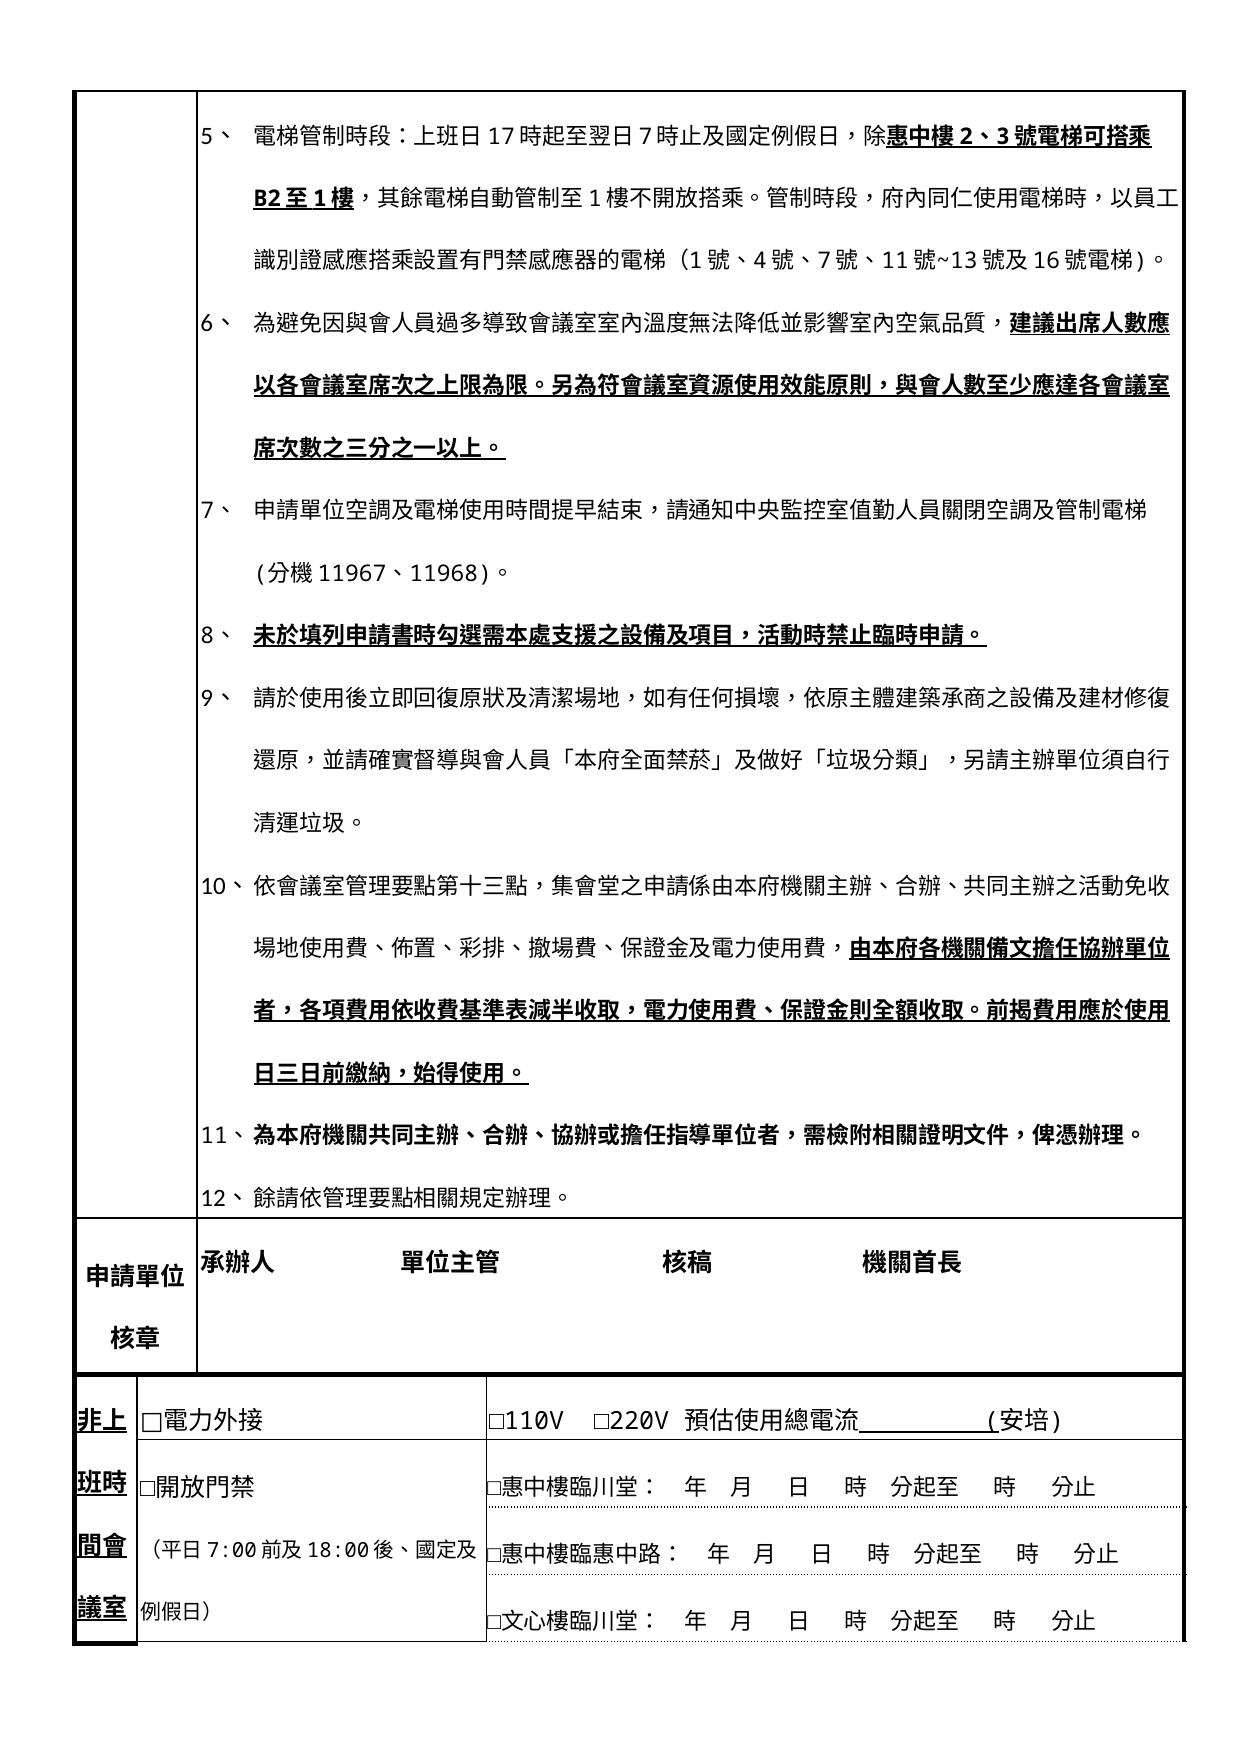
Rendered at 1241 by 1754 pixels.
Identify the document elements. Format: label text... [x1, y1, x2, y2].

table_cell □文心樓臨川堂： 年 月 日 時 分起至 時 分止 [487, 1574, 1182, 1641]
table_cell □惠中樓臨惠中路： 年 月 日 時 分起至 時 分止 [487, 1506, 1182, 1573]
table_cell □開放門禁 （平日7:00前及18:00後、國定及例假日） [138, 1440, 486, 1641]
table_cell 申請單位 核章 [77, 1219, 196, 1372]
table_cell 因配合本府環境保護局一次性用品源頭減量計畫，借用場地時，禁用一次性用紙(塑膠)杯、包裝飲用水(杯水及瓶裝水)、購物用塑膠袋、一次性塑膠吸管及各類材質免洗餐具。 會議室禁止類似噴放(灑)可燃性微細粉末之活動或行為。 借用申請有下列情形之一者，尚需先經本府專簽奉准後再填列本表並檢附相關文件送秘書處申請： 借用時段為例假日、國定假日、平日夜間等非上班時間。 辦理非屬本府機關主辦、共同主辦、合辦之活動。 申請單位為本府各機關須使用會議室(集會堂)辦理活動，倘有開放門禁需要或其他特殊需求，應專簽奉本府一層核准。(門禁奉核准後，應研提開放後管理措施，確實派員於各出入口、電梯口及地下停車場擔任引導及公共安全維護工作，並指派同仁為門禁開放期間安全維護專責人員) 電梯管制時段：上班日17時起至翌日7時止及國定例假日，除惠中樓2、3號電梯可搭乘B2至1樓，其餘電梯自動管制至1樓不開放搭乘。管制時段，府內同仁使用電梯時，以員工識別證感應搭乘設置有門禁感應器的電梯（1號、4號、7號、11號~13號及16號電梯)。 為避免因與會人員過多導致會議室室內溫度無法降低並影響室內空氣品質，建議出席人數應以各會議室席次之上限為限。另為符會議室資源使用效能原則，與會人數至少應達各會議室席次數之三分之一以上。 申請單位空調及電梯使用時間提早結束，請通知中央監控室值勤人員關閉空調及管制電梯(分機11967、11968)。 未於填列申請書時勾選需本處支援之設備及項目，活動時禁止臨時申請。 請於使用後立即回復原狀及清潔場地，如有任何損壞，依原主體建築承商之設備及建材修復還原，並請確實督導與會人員「本府全面禁菸」及做好「垃圾分類」，另請主辦單位須自行清運垃圾。 依會議室管理要點第十三點，集會堂之申請係由本府機關主辦、合辦、共同主辦之活動免收場地使用費、佈置、彩排、撤場費、保證金及電力使用費，由本府各機關備文擔任協辦單位者，各項費用依收費基準表減半收取，電力使用費、保證金則全額收取。前揭費用應於使用日三日前繳納，始得使用。 為本府機關共同主辦、合辦、協辦或擔任指導單位者，需檢附相關證明文件，俾憑辦理。 餘請依管理要點相關規定辦理。 [198, 92, 1182, 1217]
table_cell □惠中樓臨川堂： 年 月 日 時 分起至 時 分止 [487, 1440, 1182, 1506]
table_cell [77, 92, 196, 1217]
table_cell □電力外接 [138, 1377, 486, 1439]
table_cell □110V □220V 預估使用總電流 (安培) [487, 1377, 1182, 1439]
table_cell 非上班時間會議室 [77, 1377, 136, 1641]
table_cell 承辦人 單位主管 核稿 機關首長 [198, 1219, 1182, 1372]
